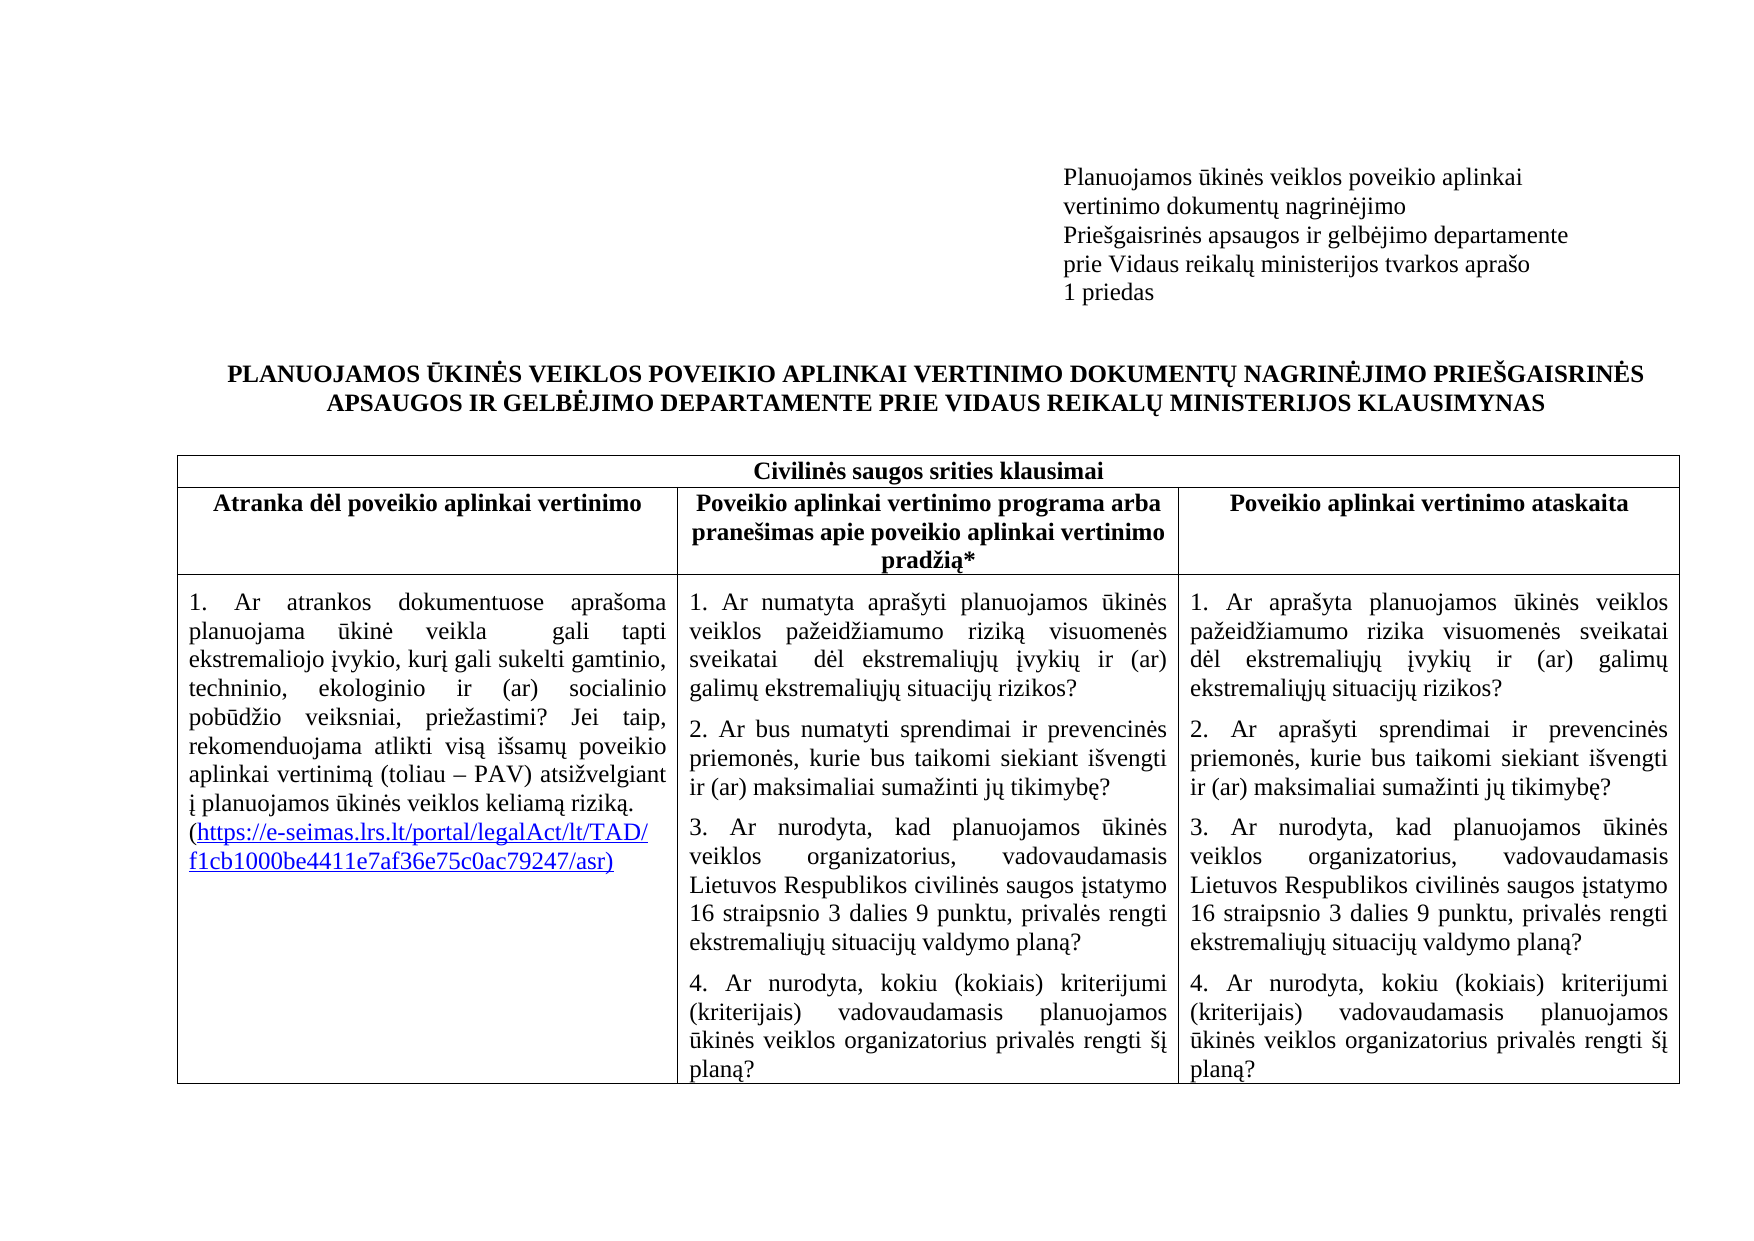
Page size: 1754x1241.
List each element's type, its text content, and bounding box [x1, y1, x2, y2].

text PLANUOJAMOS ŪKINĖS VEIKLOS POVEIKIO APLINKAI VERTINIMO DOKUMENTŲ NAGRINĖJIMO PRIEŠGAISRINĖS APSAUGOS IR GELBĖJIMO DEPARTAMENTE PRIE VIDAUS REIKALŲ MINISTERIJOS KLAUSIMYNAS [177, 359, 1695, 416]
table_cell 1. Ar numatyta aprašyti planuojamos ūkinės veiklos pažeidžiamumo riziką visuomenės sveikatai dėl ekstremaliųjų įvykių ir (ar) galimų ekstremaliųjų situacijų rizikos? 2. Ar bus numatyti sprendimai ir prevencinės priemonės, kurie bus taikomi siekiant išvengti ir (ar) maksimaliai sumažinti jų tikimybę? 3. Ar nurodyta, kad planuojamos ūkinės veiklos organizatorius, vadovaudamasis Lietuvos Respublikos civilinės saugos įstatymo 16 straipsnio 3 dalies 9 punktu, privalės rengti ekstremaliųjų situacijų valdymo planą? 4. Ar nurodyta, kokiu (kokiais) kriterijumi (kriterijais) vadovaudamasis planuojamos ūkinės veiklos organizatorius privalės rengti šį planą? [678, 575, 1178, 1083]
table_cell Poveikio aplinkai vertinimo ataskaita [1179, 488, 1679, 574]
table_header Civilinės saugos srities klausimai [178, 456, 1679, 487]
text 1 priedas [177, 277, 1695, 306]
text vertinimo dokumentų nagrinėjimo [177, 191, 1695, 220]
text prie Vidaus reikalų ministerijos tvarkos aprašo [177, 249, 1695, 277]
table_cell Atranka dėl poveikio aplinkai vertinimo [178, 488, 677, 574]
table_cell 1. Ar atrankos dokumentuose aprašoma planuojama ūkinė veikla gali tapti ekstremaliojo įvykio, kurį gali sukelti gamtinio, techninio, ekologinio ir (ar) socialinio pobūdžio veiksniai, priežastimi? Jei taip, rekomenduojama atlikti visą išsamų poveikio aplinkai vertinimą (toliau – PAV) atsižvelgiant į planuojamos ūkinės veiklos keliamą riziką. (https://e-seimas.lrs.lt/portal/legalAct/lt/TAD/f1cb1000be4411e7af36e75c0ac79247/asr) [178, 575, 677, 1083]
text Priešgaisrinės apsaugos ir gelbėjimo departamente [177, 220, 1695, 249]
table_cell Poveikio aplinkai vertinimo programa arba pranešimas apie poveikio aplinkai vertinimo pradžią* [678, 488, 1178, 574]
text Planuojamos ūkinės veiklos poveikio aplinkai [177, 162, 1695, 191]
table_cell 1. Ar aprašyta planuojamos ūkinės veiklos pažeidžiamumo rizika visuomenės sveikatai dėl ekstremaliųjų įvykių ir (ar) galimų ekstremaliųjų situacijų rizikos? 2. Ar aprašyti sprendimai ir prevencinės priemonės, kurie bus taikomi siekiant išvengti ir (ar) maksimaliai sumažinti jų tikimybę? 3. Ar nurodyta, kad planuojamos ūkinės veiklos organizatorius, vadovaudamasis Lietuvos Respublikos civilinės saugos įstatymo 16 straipsnio 3 dalies 9 punktu, privalės rengti ekstremaliųjų situacijų valdymo planą? 4. Ar nurodyta, kokiu (kokiais) kriterijumi (kriterijais) vadovaudamasis planuojamos ūkinės veiklos organizatorius privalės rengti šį planą? [1179, 575, 1679, 1083]
